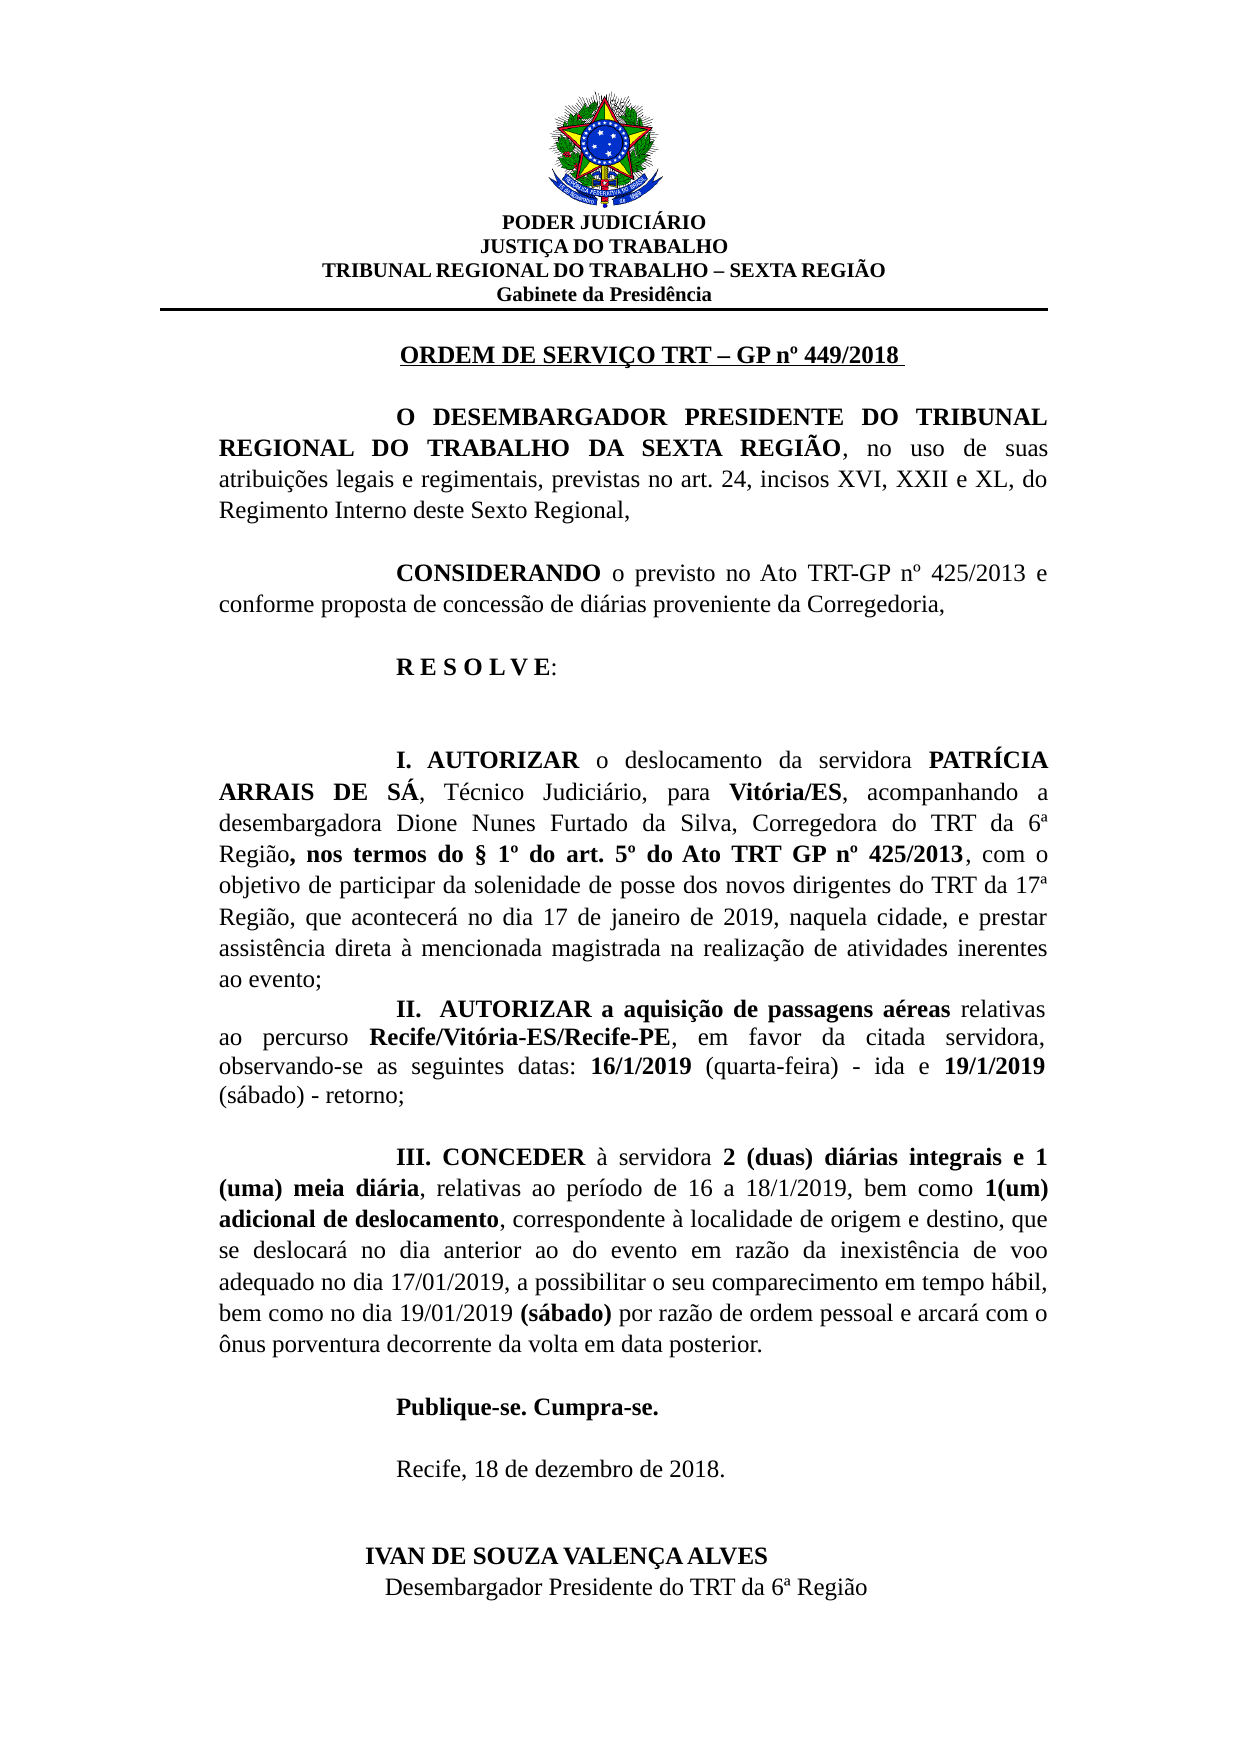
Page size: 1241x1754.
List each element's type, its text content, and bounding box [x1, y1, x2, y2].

text CONSIDERANDO o previsto no Ato TRT-GP nº 425/2013 e conforme proposta de concessão de diárias proveniente da Corregedoria, [218, 556, 1048, 619]
text Publique-se. Cumpra-se. [218, 1390, 1048, 1421]
text III. CONCEDER à servidora 2 (duas) diárias integrais e 1 (uma) meia diária, relativas ao período de 16 a 18/1/2019, bem como 1(um) adicional de deslocamento, correspondente à localidade de origem e destino, que se deslocará no dia anterior ao do evento em razão da inexistência de voo adequado no dia 17/01/2019, a possibilitar o seu comparecimento em tempo hábil, bem como no dia 19/01/2019 (sábado) por razão de ordem pessoal e arcará com o ônus porventura decorrente da volta em data posterior. [218, 1140, 1048, 1359]
subtitle ORDEM DE SERVIÇO TRT – GP nº 449/2018 [218, 340, 1048, 369]
text Recife, 18 de dezembro de 2018. [218, 1452, 1048, 1484]
text II. AUTORIZAR a aquisição de passagens aéreas relativas ao percurso Recife/Vitória-ES/Recife-PE, em favor da citada servidora, observando-se as seguintes datas: 16/1/2019 (quarta-feira) - ida e 19/1/2019 (sábado) - retorno; [218, 994, 1045, 1109]
picture [542, 88, 666, 210]
text IVAN DE SOUZA VALENÇA ALVES [218, 1541, 960, 1570]
text Desembargador Presidente do TRT da 6ª Região [159, 1570, 960, 1602]
text I. AUTORIZAR o deslocamento da servidora PATRÍCIA ARRAIS DE SÁ, Técnico Judiciário, para Vitória/ES, acompanhando a desembargadora Dione Nunes Furtado da Silva, Corregedora do TRT da 6ª Região, nos termos do § 1º do art. 5º do Ato TRT GP nº 425/2013, com o objetivo de participar da solenidade de posse dos novos dirigentes do TRT da 17ª Região, que acontecerá no dia 17 de janeiro de 2019, naquela cidade, e prestar assistência direta à mencionada magistrada na realização de atividades inerentes ao evento; [218, 744, 1048, 994]
text O DESEMBARGADOR PRESIDENTE DO TRIBUNAL REGIONAL DO TRABALHO DA SEXTA REGIÃO, no uso de suas atribuições legais e regimentais, previstas no art. 24, incisos XVI, XXII e XL, do Regimento Interno deste Sexto Regional, [218, 400, 1048, 525]
text R E S O L V E: [218, 650, 1048, 681]
